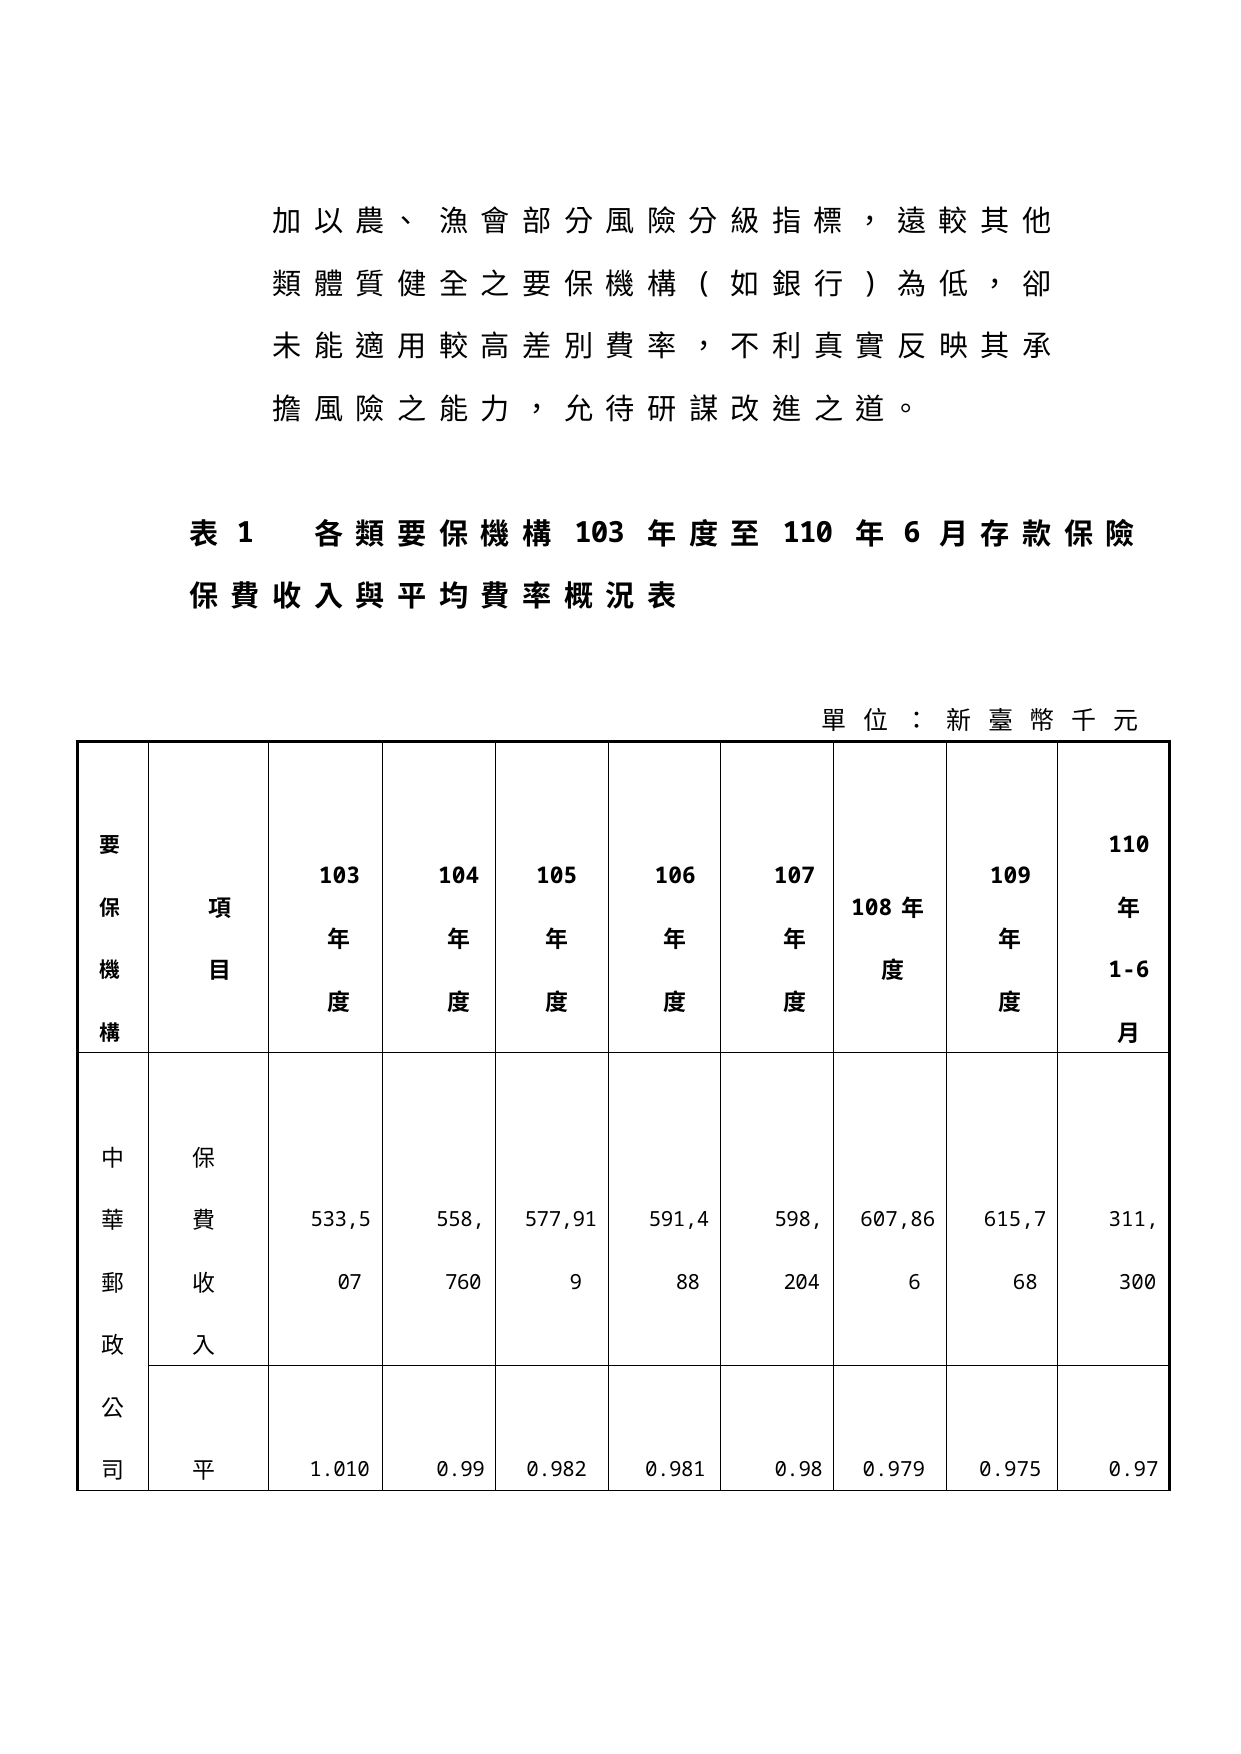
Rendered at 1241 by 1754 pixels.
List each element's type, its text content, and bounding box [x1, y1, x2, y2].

table_header 108年度 [834, 743, 946, 1052]
table_cell 533,507 [269, 1053, 382, 1365]
text 加以農、漁會部分風險分級指標，遠較其他類體質健全之要保機構(如銀行)為低，卻未能適用較高差別費率，不利真實反映其承擔風險之能力，允待研謀改進之道。 [242, 177, 1058, 427]
table_cell 607,866 [834, 1053, 946, 1365]
table_cell 0.981 [609, 1366, 720, 1490]
table_header 要保 機構 [79, 743, 148, 1052]
table_cell 311,300 [1058, 1053, 1168, 1365]
table_header 103年度 [269, 743, 382, 1052]
table_header 105年度 [496, 743, 608, 1052]
table_cell 598,204 [721, 1053, 833, 1365]
table_cell 0.98 [721, 1366, 833, 1490]
table_cell 中華郵政公司 [79, 1053, 148, 1490]
text 表1 各類要保機構103年度至110年6月存款保險保費收入與平均費率概況表 [64, 490, 1146, 615]
table_cell 0.97 [1058, 1366, 1168, 1490]
table_cell 577,919 [496, 1053, 608, 1365]
table_header 107年度 [721, 743, 833, 1052]
table_cell 591,488 [609, 1053, 720, 1365]
table_cell 平 [149, 1366, 268, 1490]
table_cell 保費收入 [149, 1053, 268, 1365]
table_header 109年度 [947, 743, 1057, 1052]
text 單位：新臺幣千元 [94, 677, 1146, 740]
table_header 項目 [149, 743, 268, 1052]
table_cell 615,768 [947, 1053, 1057, 1365]
table_cell 0.979 [834, 1366, 946, 1490]
table_header 104年度 [383, 743, 495, 1052]
table_cell 0.982 [496, 1366, 608, 1490]
table_cell 0.975 [947, 1366, 1057, 1490]
table_header 110年 1-6月 [1058, 743, 1168, 1052]
table_header 106年度 [609, 743, 720, 1052]
table_cell 1.010 [269, 1366, 382, 1490]
table_cell 0.99 [383, 1366, 495, 1490]
table_cell 558,760 [383, 1053, 495, 1365]
